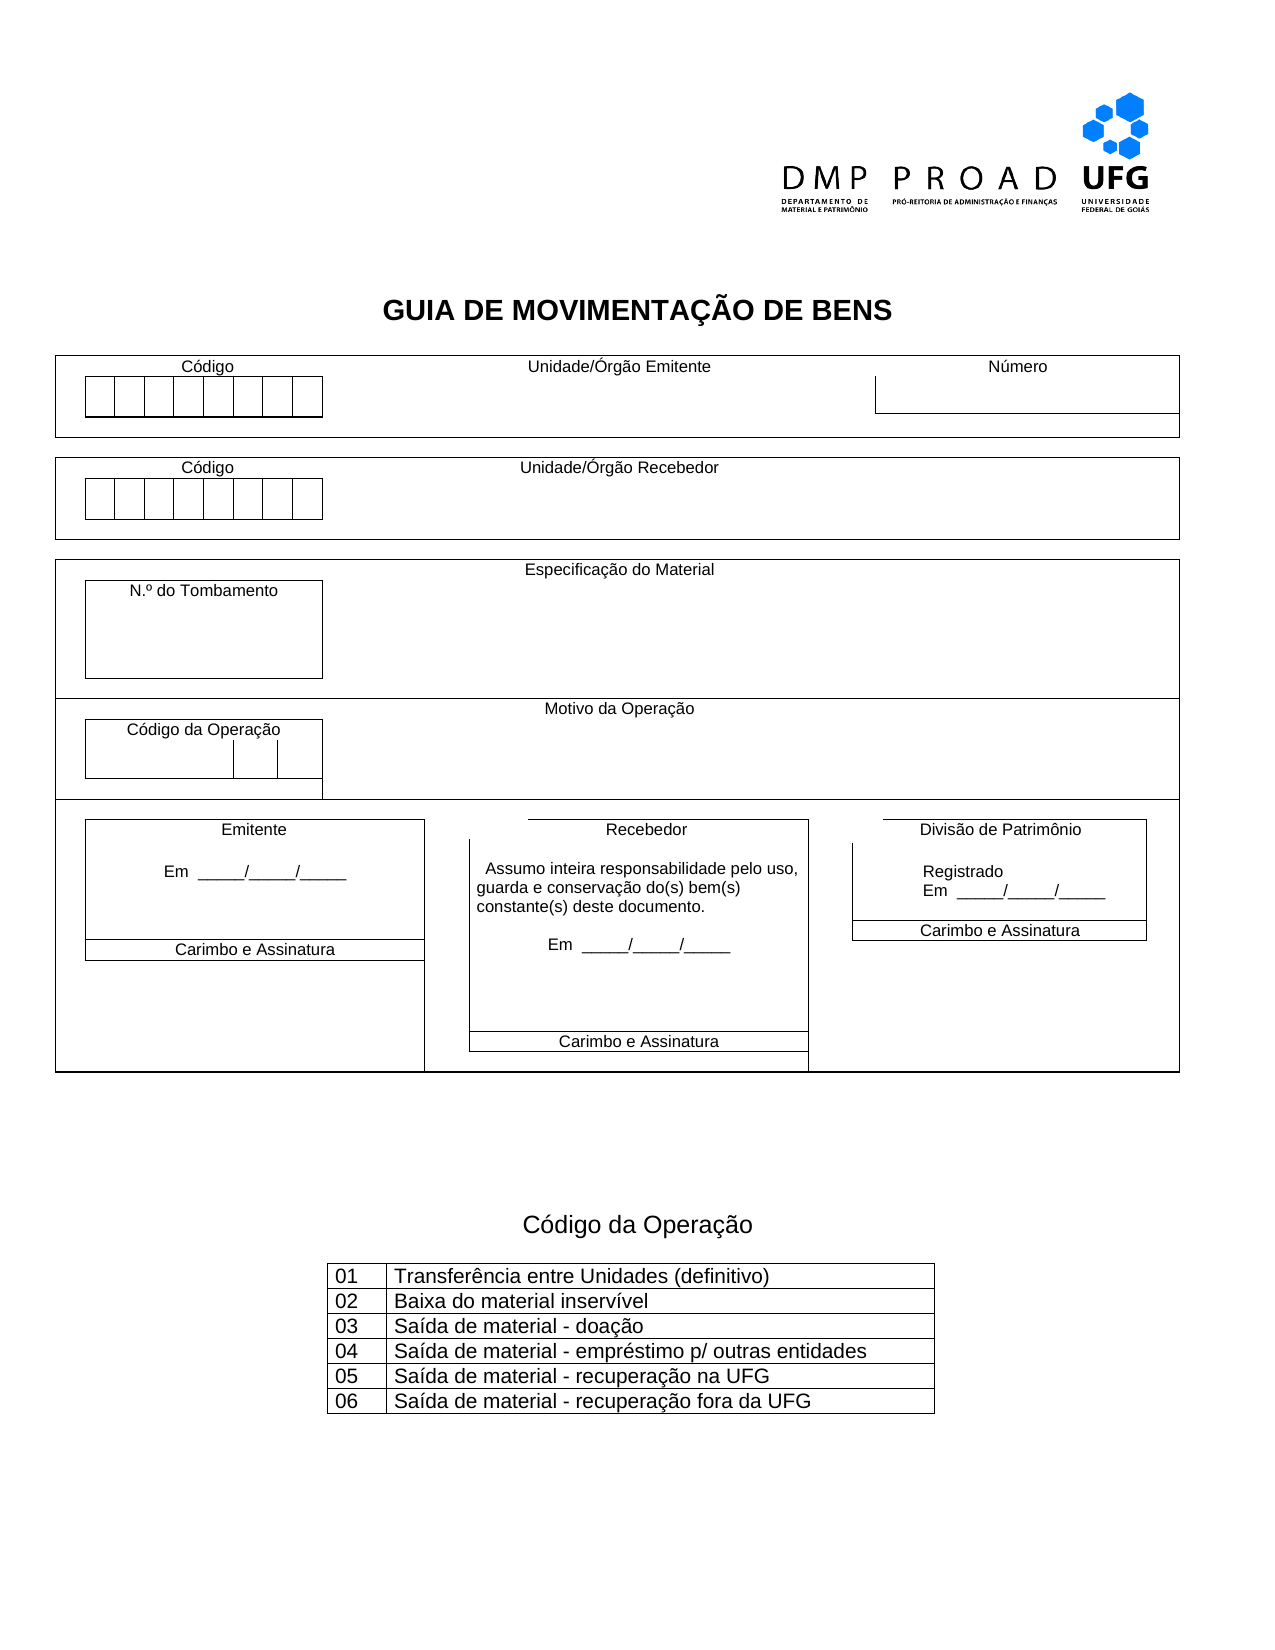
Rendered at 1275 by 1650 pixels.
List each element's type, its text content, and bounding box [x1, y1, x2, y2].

table_cell [56, 800, 1179, 819]
table_header Recebedor [528, 820, 764, 839]
table_cell [805, 560, 1179, 580]
table_cell [56, 580, 85, 601]
table_cell [323, 580, 1179, 601]
table_cell [56, 960, 85, 1071]
table_cell [145, 377, 173, 416]
table_cell 03 [328, 1314, 386, 1338]
table_cell 06 [328, 1389, 386, 1413]
table_cell [86, 479, 114, 518]
table_cell [305, 581, 322, 601]
table_cell [56, 699, 434, 719]
table_header Código [56, 356, 434, 376]
table_cell [174, 479, 203, 518]
table_cell [263, 479, 292, 518]
table_cell Saída de material - doação [387, 1314, 934, 1338]
picture [781, 92, 1149, 212]
table_cell [263, 377, 292, 416]
table_cell [145, 479, 173, 518]
table_cell Código [56, 458, 434, 478]
table_header 01 [328, 1264, 386, 1288]
table_cell [56, 678, 1179, 698]
table_cell [234, 377, 262, 416]
table_header [86, 720, 115, 739]
table_cell [86, 601, 322, 677]
table_cell [174, 377, 203, 416]
table_cell [56, 560, 434, 580]
table_cell [56, 416, 1179, 437]
table_header Unidade/Órgão Emitente [434, 356, 805, 376]
table_cell [1147, 920, 1179, 940]
table_cell Saída de material - empréstimo p/ outras entidades [387, 1339, 934, 1363]
table_cell [234, 740, 277, 778]
table_cell [56, 843, 85, 939]
table_cell Carimbo e Assinatura [470, 1032, 808, 1051]
table_cell [323, 478, 1179, 518]
table_cell 05 [328, 1364, 386, 1388]
table_cell Baixa do material inservível [387, 1289, 934, 1313]
table_cell [323, 719, 1179, 799]
table_cell Registrado Em _____/_____/_____ [853, 843, 1146, 919]
table_cell [234, 479, 262, 518]
table_header [86, 820, 127, 843]
table_header [380, 820, 424, 843]
table_cell Assumo inteira responsabilidade pelo uso, guarda e conservação do(s) bem(s) constante(s) deste documento. Em _____/_____/_____ [470, 839, 808, 1031]
table_cell Carimbo e Assinatura [853, 921, 1146, 940]
text GUIA DE MOVIMENTAÇÃO DE BENS [71, 293, 1204, 327]
table_cell [809, 819, 853, 1071]
table_cell [115, 377, 144, 416]
table_cell [86, 581, 102, 601]
table_cell [56, 519, 1179, 539]
table_cell [86, 740, 233, 778]
table_cell [1147, 940, 1179, 1071]
table_cell [1147, 843, 1179, 919]
table_cell [85, 961, 424, 1071]
table_header Número [805, 356, 1179, 376]
table_cell [293, 479, 322, 518]
table_header Transferência entre Unidades (definitivo) [387, 1264, 934, 1288]
table_cell Saída de material - recuperação fora da UFG [387, 1389, 934, 1413]
table_cell N.º do Tombamento [102, 581, 305, 601]
table_cell [56, 376, 85, 416]
table_cell Em _____/_____/_____ [86, 843, 424, 939]
table_header [56, 819, 85, 843]
table_cell [115, 479, 144, 518]
table_header Código da Operação [115, 720, 292, 739]
table_cell [204, 479, 233, 518]
table_cell [56, 939, 85, 959]
table_cell [323, 601, 1179, 677]
table_cell Carimbo e Assinatura [86, 940, 424, 959]
table_cell [853, 941, 1147, 1071]
table_cell Unidade/Órgão Recebedor [434, 458, 805, 478]
table_cell [56, 438, 1179, 457]
table_cell [56, 601, 85, 677]
table_cell [293, 377, 322, 416]
table_cell [56, 740, 85, 778]
table_cell [278, 740, 322, 778]
table_cell [805, 458, 1179, 478]
table_cell [56, 540, 1179, 559]
table_header Emitente [128, 820, 380, 843]
table_cell [56, 778, 85, 799]
text Código da Operação [71, 1210, 1204, 1239]
table_cell [323, 376, 1179, 416]
table_cell 02 [328, 1289, 386, 1313]
table_cell Saída de material - recuperação na UFG [387, 1364, 934, 1388]
table_cell [85, 779, 322, 799]
table_header [293, 720, 322, 739]
table_header Divisão de Patrimônio [883, 820, 1119, 843]
table_header [1119, 820, 1146, 843]
table_header [1147, 819, 1179, 843]
table_cell [469, 1052, 808, 1071]
table_cell Especificação do Material [434, 560, 805, 580]
table_cell [204, 377, 233, 416]
table_header [469, 819, 528, 839]
table_cell Motivo da Operação [434, 699, 805, 719]
table_cell [805, 699, 1179, 719]
table_header [764, 820, 808, 839]
table_header [56, 719, 85, 739]
table_cell [86, 377, 114, 416]
table_cell 04 [328, 1339, 386, 1363]
table_header [876, 376, 1179, 413]
table_header [853, 819, 882, 843]
table_cell [56, 478, 85, 518]
table_cell [425, 819, 469, 1071]
